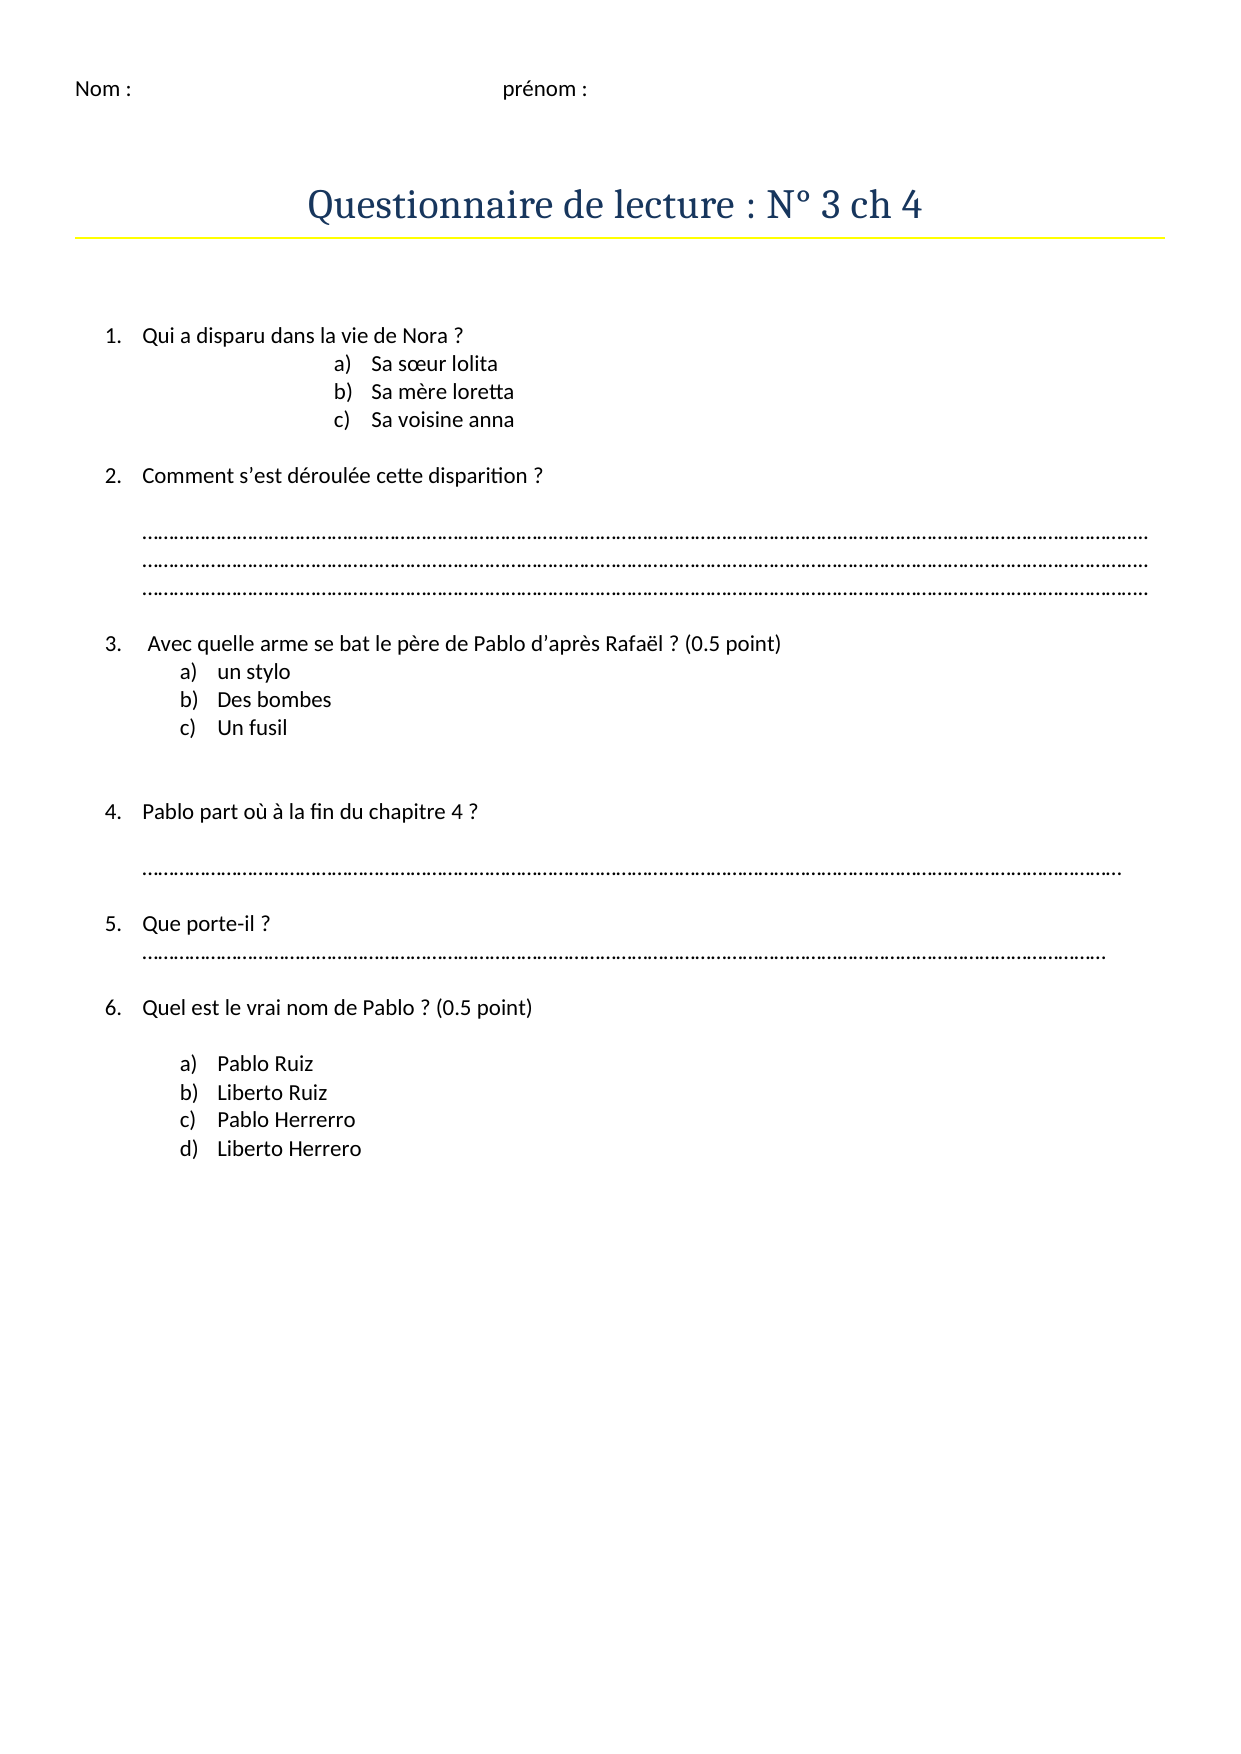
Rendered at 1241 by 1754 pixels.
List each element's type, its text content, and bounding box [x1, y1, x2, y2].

list Liberto Herrero [179, 1134, 1165, 1162]
list Un fusil [179, 713, 1165, 741]
text Questionnaire de lecture : N° 3 ch 4 [75, 181, 1165, 237]
list Pablo Herrerro [179, 1106, 1165, 1134]
list Que porte-il ? [104, 909, 1165, 937]
text ……………………………………………………………………………………………………………………………………………………………………….. [142, 573, 1165, 601]
list Sa mère loretta [334, 377, 1165, 405]
text ………………………………………………………………………………………………………………………………………………………………… [142, 937, 1165, 966]
list Avec quelle arme se bat le père de Pablo d’après Rafaël ? (0.5 point) [104, 629, 1165, 657]
list Sa voisine anna [334, 405, 1165, 433]
list Qui a disparu dans la vie de Nora ? [104, 321, 1165, 349]
list Quel est le vrai nom de Pablo ? (0.5 point) [104, 993, 1165, 1022]
text ……………………………………………………………………………………………………………………………………………………………………….. [142, 517, 1165, 545]
list Comment s’est déroulée cette disparition ? [104, 461, 1165, 489]
text …………………………………………………………………………………………………………………………………………………………………… [142, 853, 1165, 881]
list un stylo [179, 657, 1165, 685]
list Sa sœur lolita [334, 349, 1165, 377]
list Liberto Ruiz [179, 1078, 1165, 1106]
text ……………………………………………………………………………………………………………………………………………………………………….. [142, 545, 1165, 573]
list Pablo part où à la fin du chapitre 4 ? [104, 797, 1165, 825]
list Des bombes [179, 685, 1165, 713]
list Pablo Ruiz [179, 1049, 1165, 1078]
